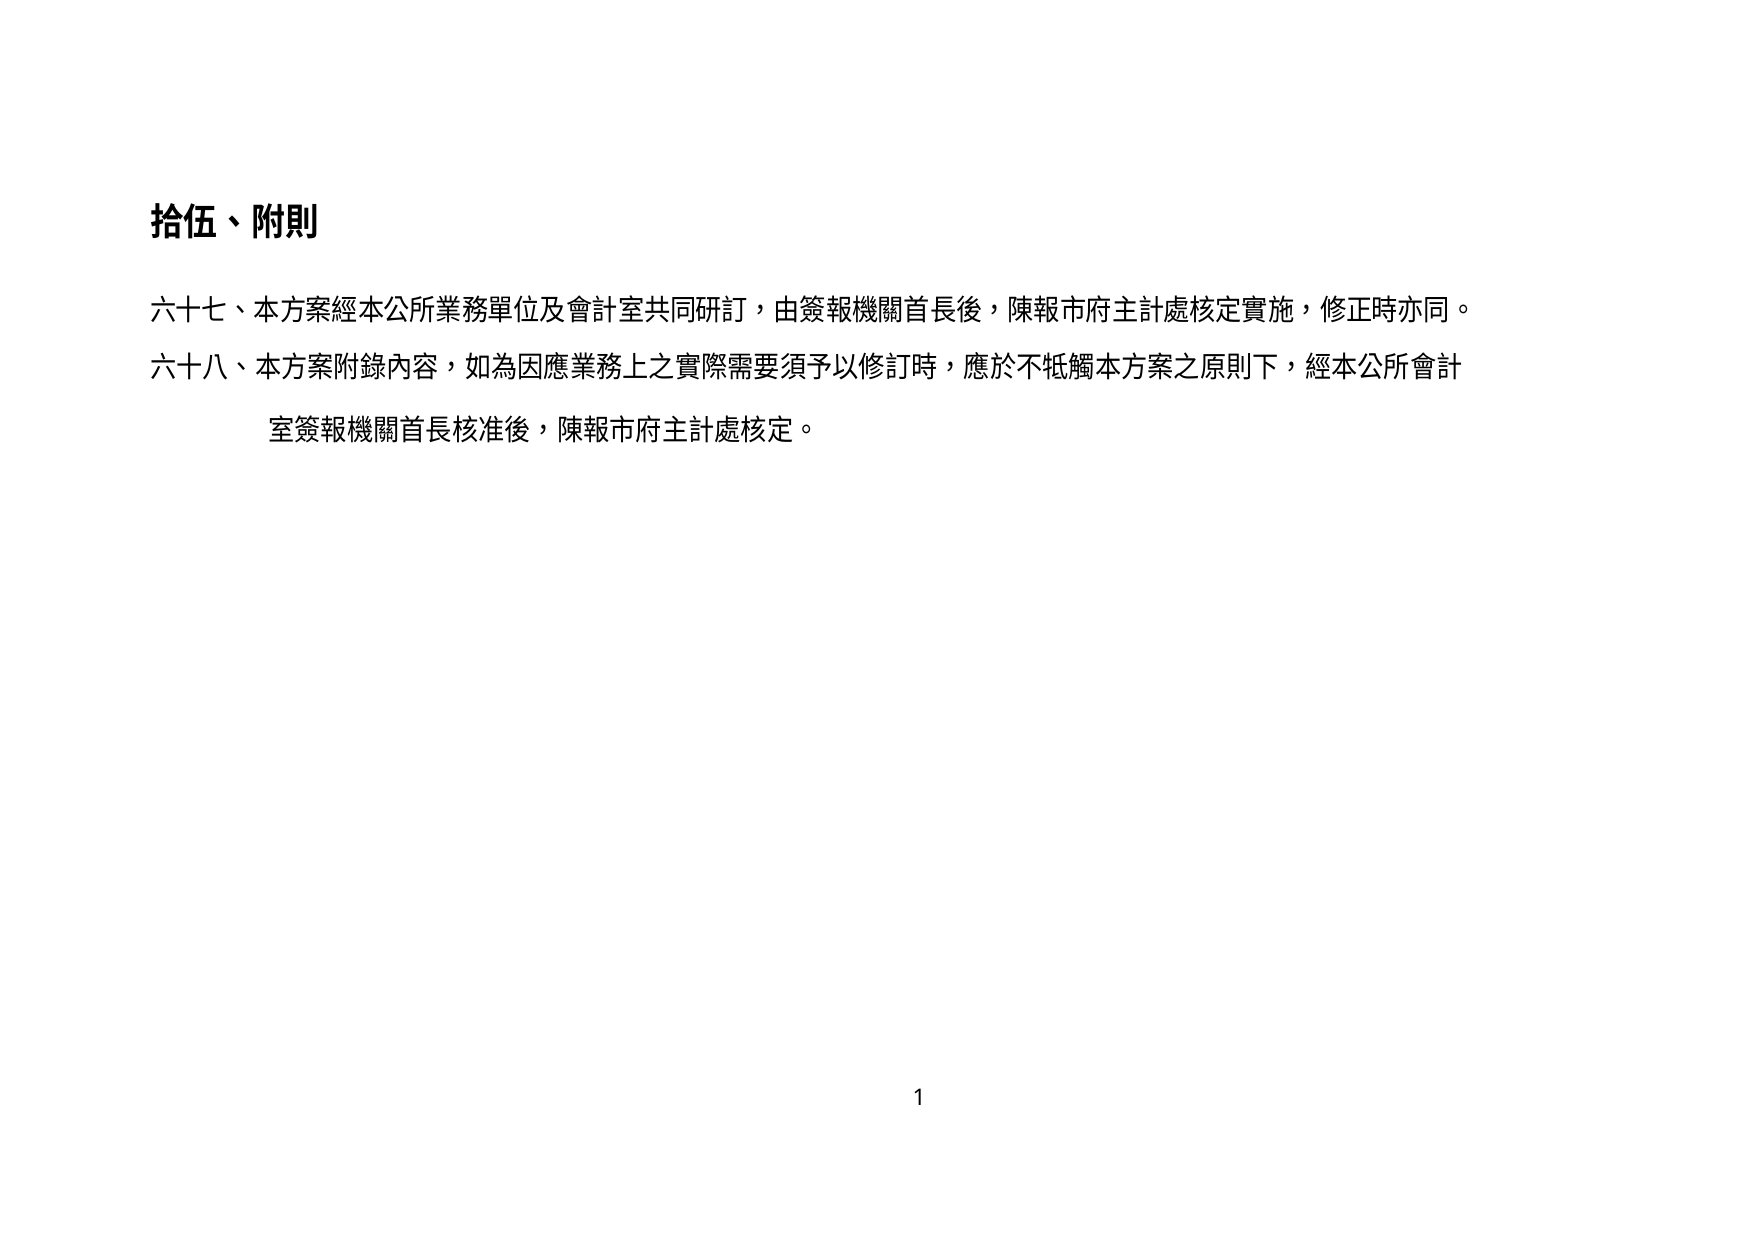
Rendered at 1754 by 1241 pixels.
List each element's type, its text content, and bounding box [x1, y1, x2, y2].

subtitle 室簽報機關首長核准後，陳報市府主計處核定。 [268, 407, 1612, 449]
subtitle 拾伍、附則 [150, 197, 1612, 245]
subtitle 六十八、本方案附錄內容，如為因應業務上之實際需要須予以修訂時，應於不牴觸本方案之原則下，經本公所會計 [150, 344, 1601, 386]
subtitle 六十七、本方案經本公所業務單位及會計室共同研訂，由簽報機關首長後，陳報市府主計處核定實施，修正時亦同。 [150, 287, 1601, 329]
